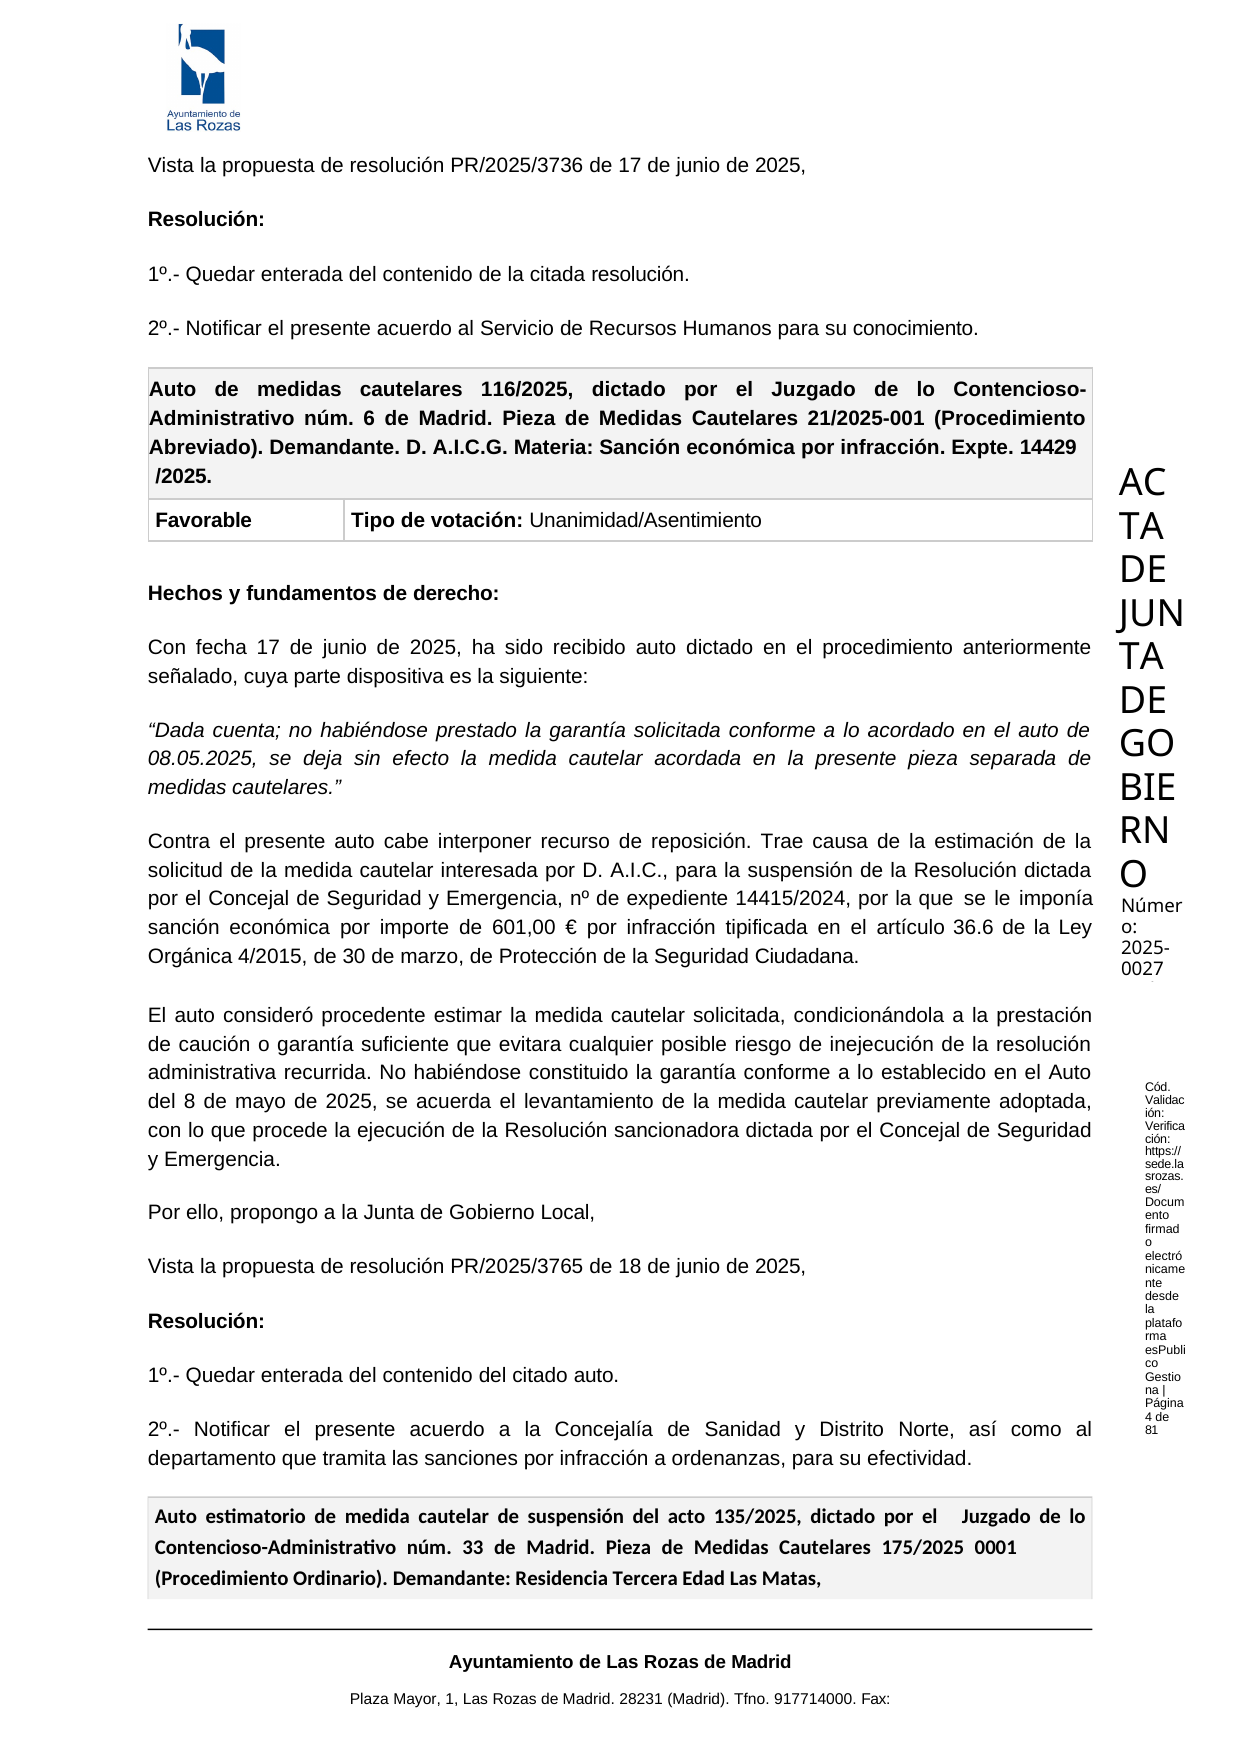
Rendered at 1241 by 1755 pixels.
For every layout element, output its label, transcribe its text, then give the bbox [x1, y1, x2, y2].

subtitle Hechos y fundamentos de derecho: [148, 459, 1185, 630]
subtitle [1117, 633, 1121, 981]
text Documento firmado electrónicamente desde la plataforma esPublico Gestiona | Página 4 de 81 [1145, 1196, 1186, 1437]
table_cell Tipo de votación: Unanimidad/Asentimiento [345, 500, 1092, 540]
text 2º.- Notificar el presente acuerdo a la Concejalía de Sanidad y Distrito Norte, así como al departamento que tramita las sanciones por infracción a ordenanzas, para su efectividad. [148, 1417, 1093, 1470]
text [1143, 1079, 1186, 1609]
text Con fecha 17 de junio de 2025, ha sido recibido auto dictado en el procedimiento anteriormente señalado, cuya parte dispositiva es la siguiente: [148, 635, 1093, 688]
table_header Auto de medidas cautelares 116/2025, dictado por el Juzgado de lo Contencioso- Administrativo núm. 6 de Madrid. Pieza de Medidas Cautelares 21/2025-001 (Procedimiento Abreviado). Demandante. D. A.I.C.G. Materia: Sanción económica por infracción. Expte. 14429 /2025. [149, 369, 1092, 498]
text Cód. Validación: [1145, 1080, 1186, 1121]
text El auto consideró procedente estimar la medida cautelar solicitada, condicionándola a la prestación de caución o garantía suficiente que evitara cualquier posible riesgo de inejecución de la resolución administrativa recurrida. No habiéndose constituido la garantía conforme a lo establecido en el Auto del 8 de mayo de 2025, se acuerda el levantamiento de la medida cautelar previamente adoptada, con lo que procede la ejecución de la Resolución sancionadora dictada por el Concejal de Seguridad y Emergencia. [148, 1003, 1093, 1170]
text Contra el presente auto cabe interponer recurso de reposición. Trae causa de la estimación de la solicitud de la medida cautelar interesada por D. A.I.C., para la suspensión de la Resolución dictada por el Concejal de Seguridad y Emergencia, nº de expediente 14415/2024, por la que se le imponía sanción económica por importe de 601,00 € por infracción tipificada en el artículo 36.6 de la Ley Orgánica 4/2015, de 30 de marzo, de Protección de la Seguridad Ciudadana. [148, 829, 1093, 968]
text Vista la propuesta de resolución PR/2025/3736 de 17 de junio de 2025, [148, 153, 1211, 177]
text Por ello, propongo a la Junta de Gobierno Local, [148, 1200, 1143, 1224]
subtitle Resolución: [148, 1308, 1143, 1332]
text ACTA DE JUNTA DE GOBIERNO [1119, 461, 1185, 896]
text Vista la propuesta de resolución PR/2025/3765 de 18 de junio de 2025, [148, 1254, 1143, 1278]
text 2º.- Notificar el presente acuerdo al Servicio de Recursos Humanos para su conocimiento. [148, 316, 1211, 340]
subtitle [1186, 1308, 1211, 1332]
subtitle Resolución: [148, 207, 1211, 231]
text 1º.- Quedar enterada del contenido de la citada resolución. [148, 261, 1211, 285]
text 1º.- Quedar enterada del contenido del citado auto. [148, 1363, 1143, 1387]
text “Dada cuenta; no habiéndose prestado la garantía solicitada conforme a lo acordado en el auto de 08.05.2025, se deja sin efecto la medida cautelar acordada en la presente pieza separada de medidas cautelares.” [148, 717, 1093, 799]
table_cell Favorable [149, 500, 343, 540]
text Número: 2025-0027 Fecha: 01/07/2025 [1121, 896, 1185, 981]
text Verificación: https://sede.lasrozas.es/ [1145, 1121, 1186, 1196]
